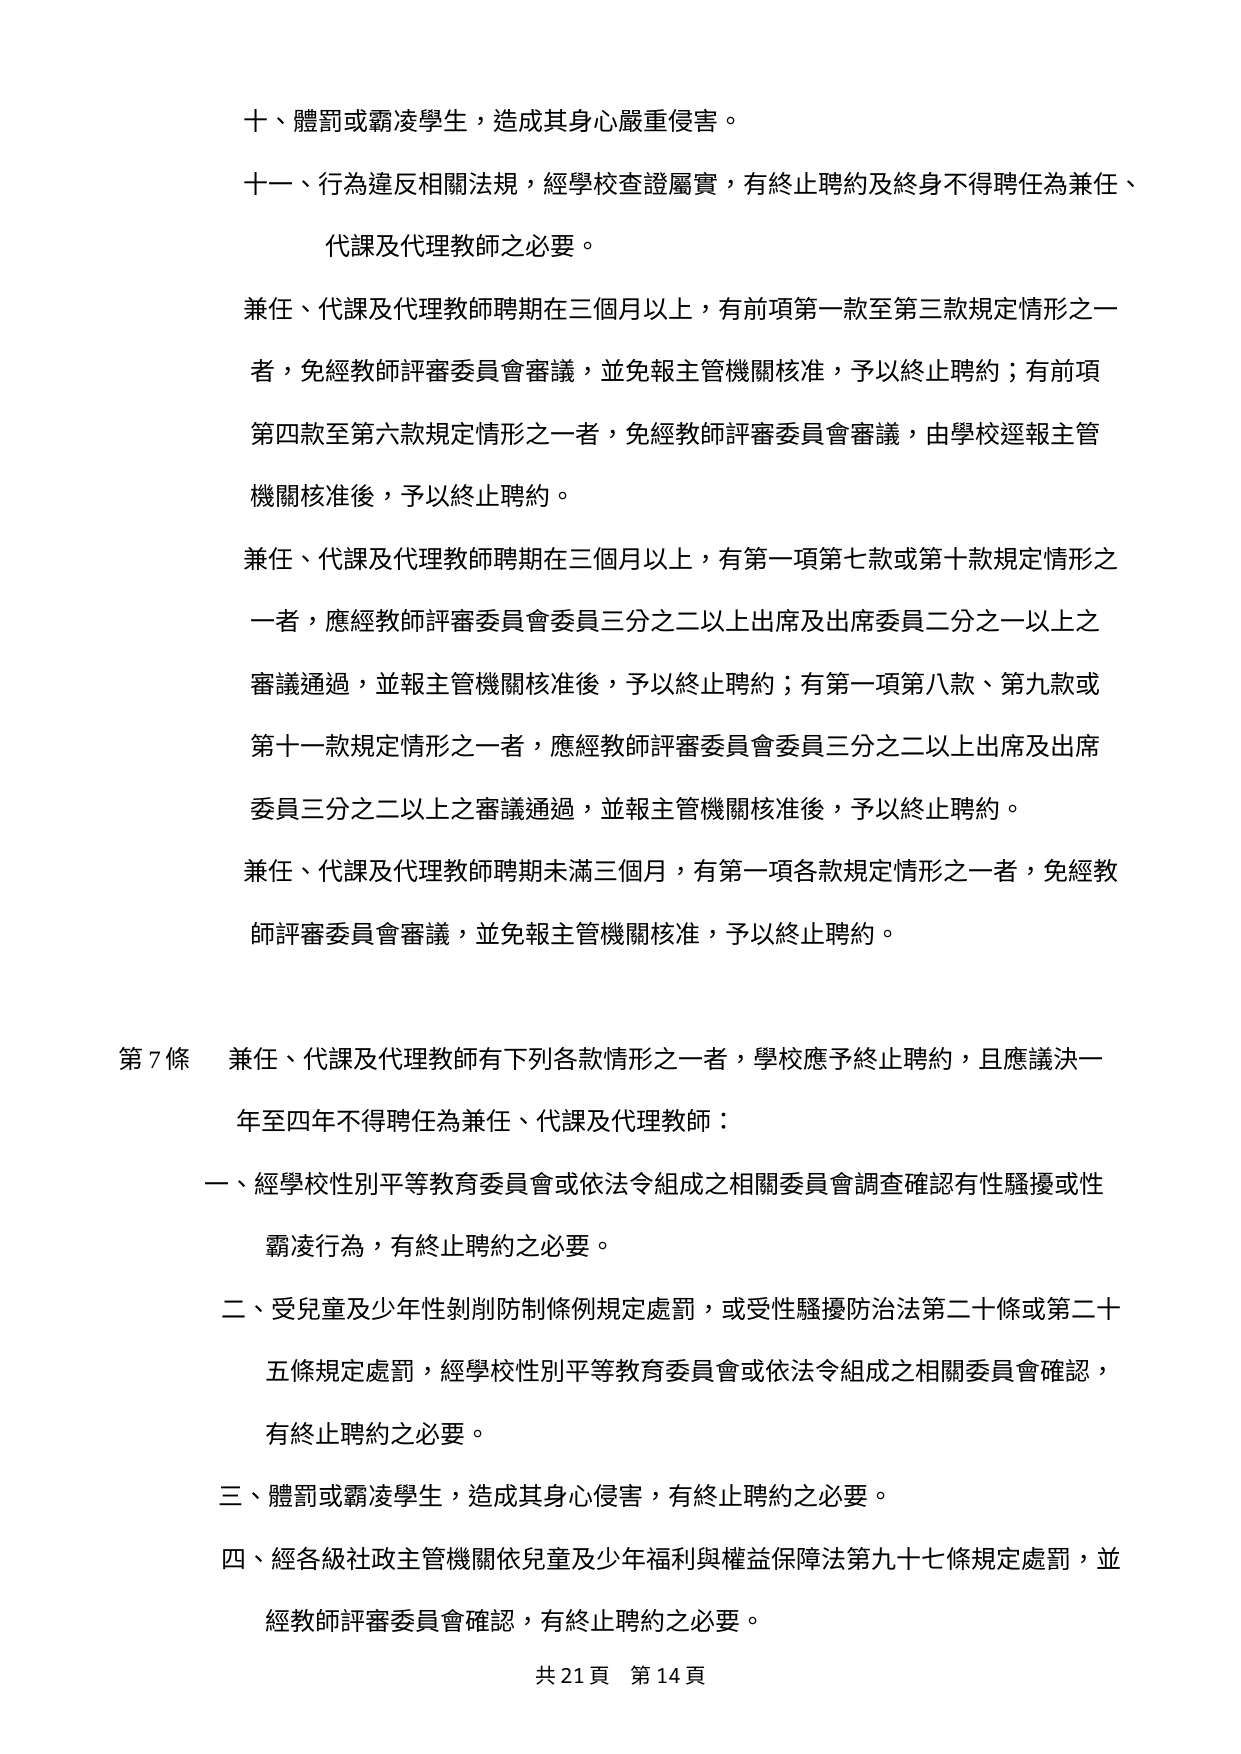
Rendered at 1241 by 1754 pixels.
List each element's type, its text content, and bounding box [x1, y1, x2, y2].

text 兼任、代課及代理教師聘期在三個月以上，有前項第一款至第三款規定情形之一者，免經教師評審委員會審議，並免報主管機關核准，予以終止聘約；有前項第四款至第六款規定情形之一者，免經教師評審委員會審議，由學校逕報主管機關核准後，予以終止聘約。 [243, 266, 1122, 516]
text 兼任、代課及代理教師聘期在三個月以上，有第一項第七款或第十款規定情形之一者，應經教師評審委員會委員三分之二以上出席及出席委員二分之一以上之審議通過，並報主管機關核准後，予以終止聘約；有第一項第八款、第九款或第十一款規定情形之一者，應經教師評審委員會委員三分之二以上出席及出席委員三分之二以上之審議通過，並報主管機關核准後，予以終止聘約。 [243, 516, 1122, 828]
text 二、受兒童及少年性剝削防制條例規定處罰，或受性騷擾防治法第二十條或第二十五條規定處罰，經學校性別平等教育委員會或依法令組成之相關委員會確認，有終止聘約之必要。 [222, 1266, 1122, 1453]
text 三、體罰或霸凌學生，造成其身心侵害，有終止聘約之必要。 [218, 1453, 1122, 1516]
text 第7條 兼任、代課及代理教師有下列各款情形之一者，學校應予終止聘約，且應議決一年至四年不得聘任為兼任、代課及代理教師： [118, 1016, 1122, 1141]
text 十、體罰或霸凌學生，造成其身心嚴重侵害。 [243, 78, 1122, 141]
text 十一、行為違反相關法規，經學校查證屬實，有終止聘約及終身不得聘任為兼任、代課及代理教師之必要。 [243, 141, 1122, 266]
text 兼任、代課及代理教師聘期未滿三個月，有第一項各款規定情形之一者，免經教師評審委員會審議，並免報主管機關核准，予以終止聘約。 [243, 828, 1122, 953]
text 四、經各級社政主管機關依兒童及少年福利與權益保障法第九十七條規定處罰，並經教師評審委員會確認，有終止聘約之必要。 [222, 1516, 1122, 1641]
text 一、經學校性別平等教育委員會或依法令組成之相關委員會調查確認有性騷擾或性霸凌行為，有終止聘約之必要。 [192, 1141, 1122, 1266]
